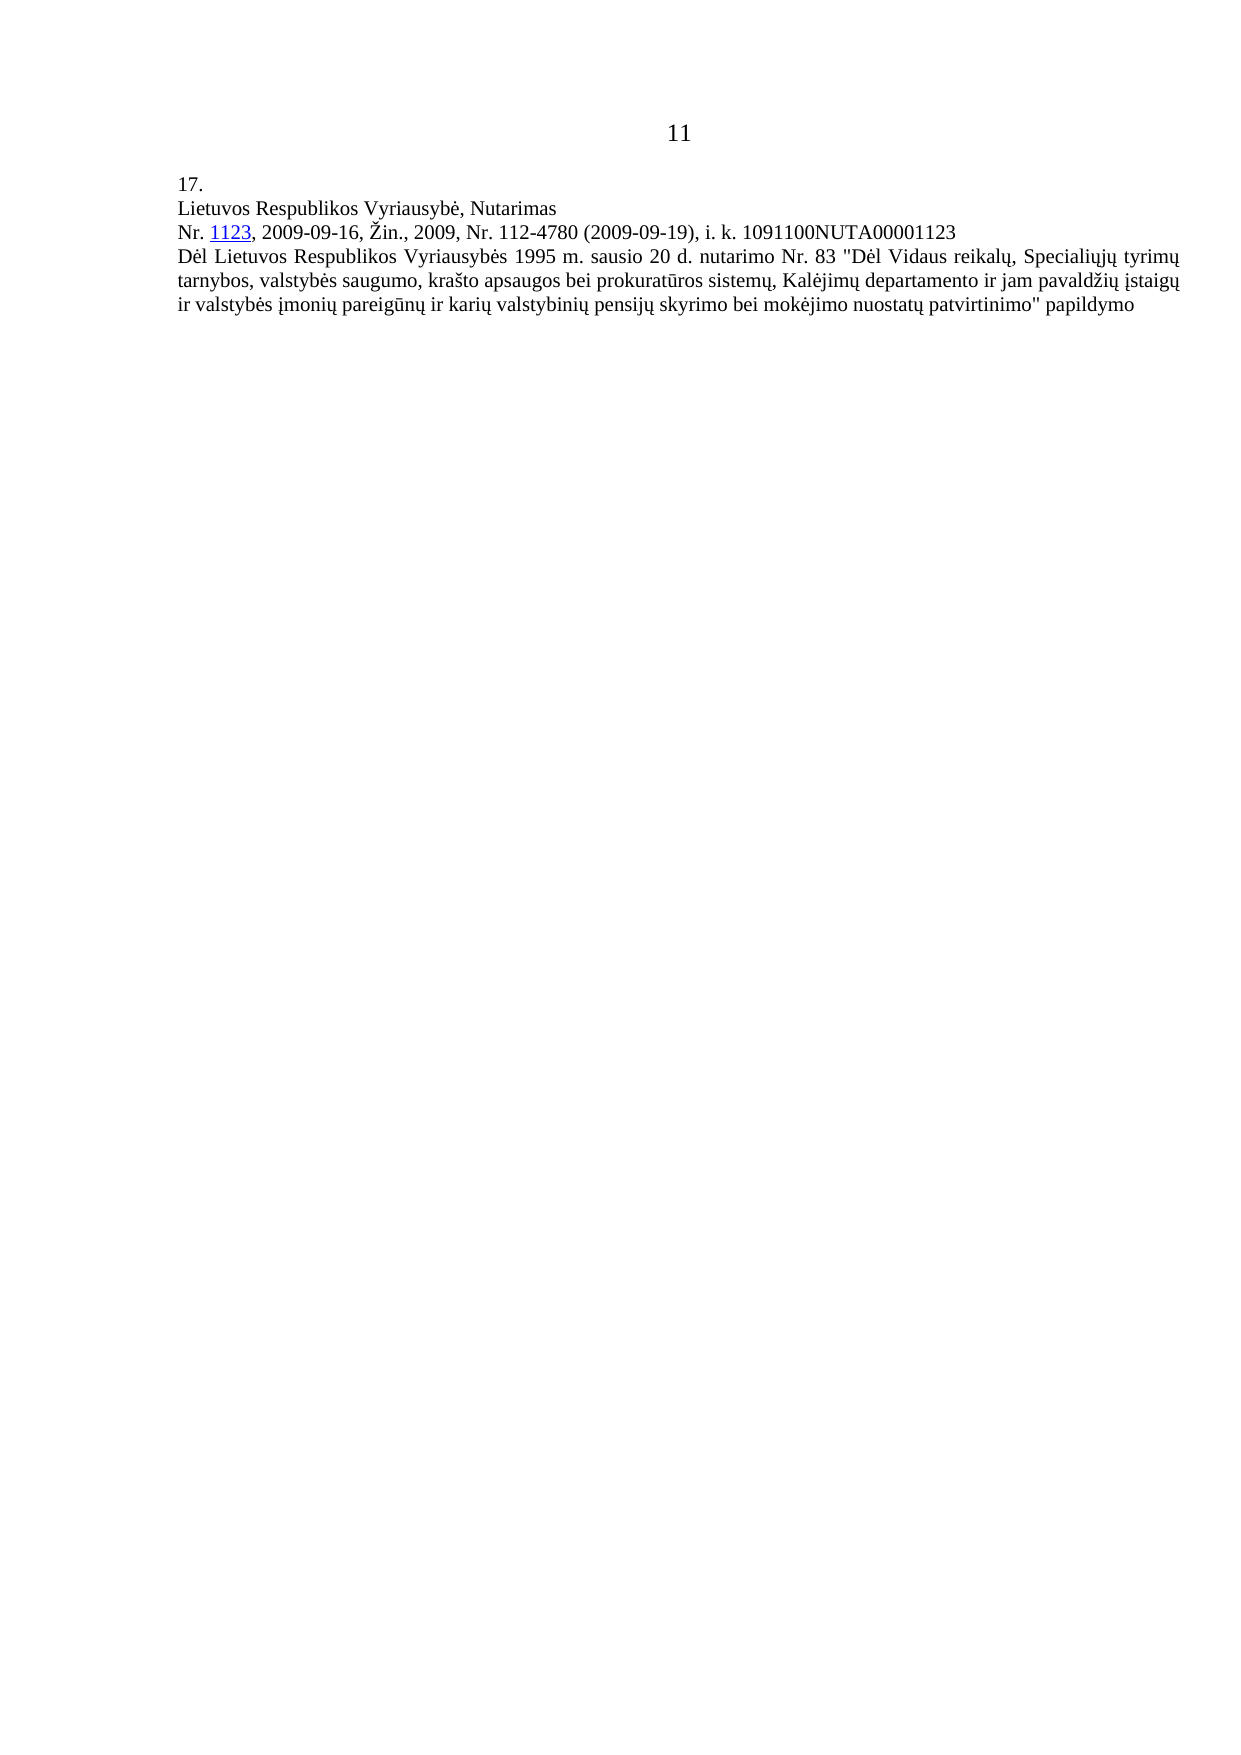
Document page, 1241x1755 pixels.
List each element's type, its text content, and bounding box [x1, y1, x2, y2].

text Lietuvos Respublikos Vyriausybė, Nutarimas [177, 196, 1181, 220]
text Nr. 1123, 2009-09-16, Žin., 2009, Nr. 112-4780 (2009-09-19), i. k. 1091100NUTA00001123 [177, 220, 1181, 244]
text 17. [177, 172, 1181, 196]
text Dėl Lietuvos Respublikos Vyriausybės 1995 m. sausio 20 d. nutarimo Nr. 83 "Dėl Vidaus reikalų, Specialiųjų tyrimų tarnybos, valstybės saugumo, krašto apsaugos bei prokuratūros sistemų, Kalėjimų departamento ir jam pavaldžių įstaigų ir valstybės įmonių pareigūnų ir karių valstybinių pensijų skyrimo bei mokėjimo nuostatų patvirtinimo" papildymo [177, 244, 1181, 316]
